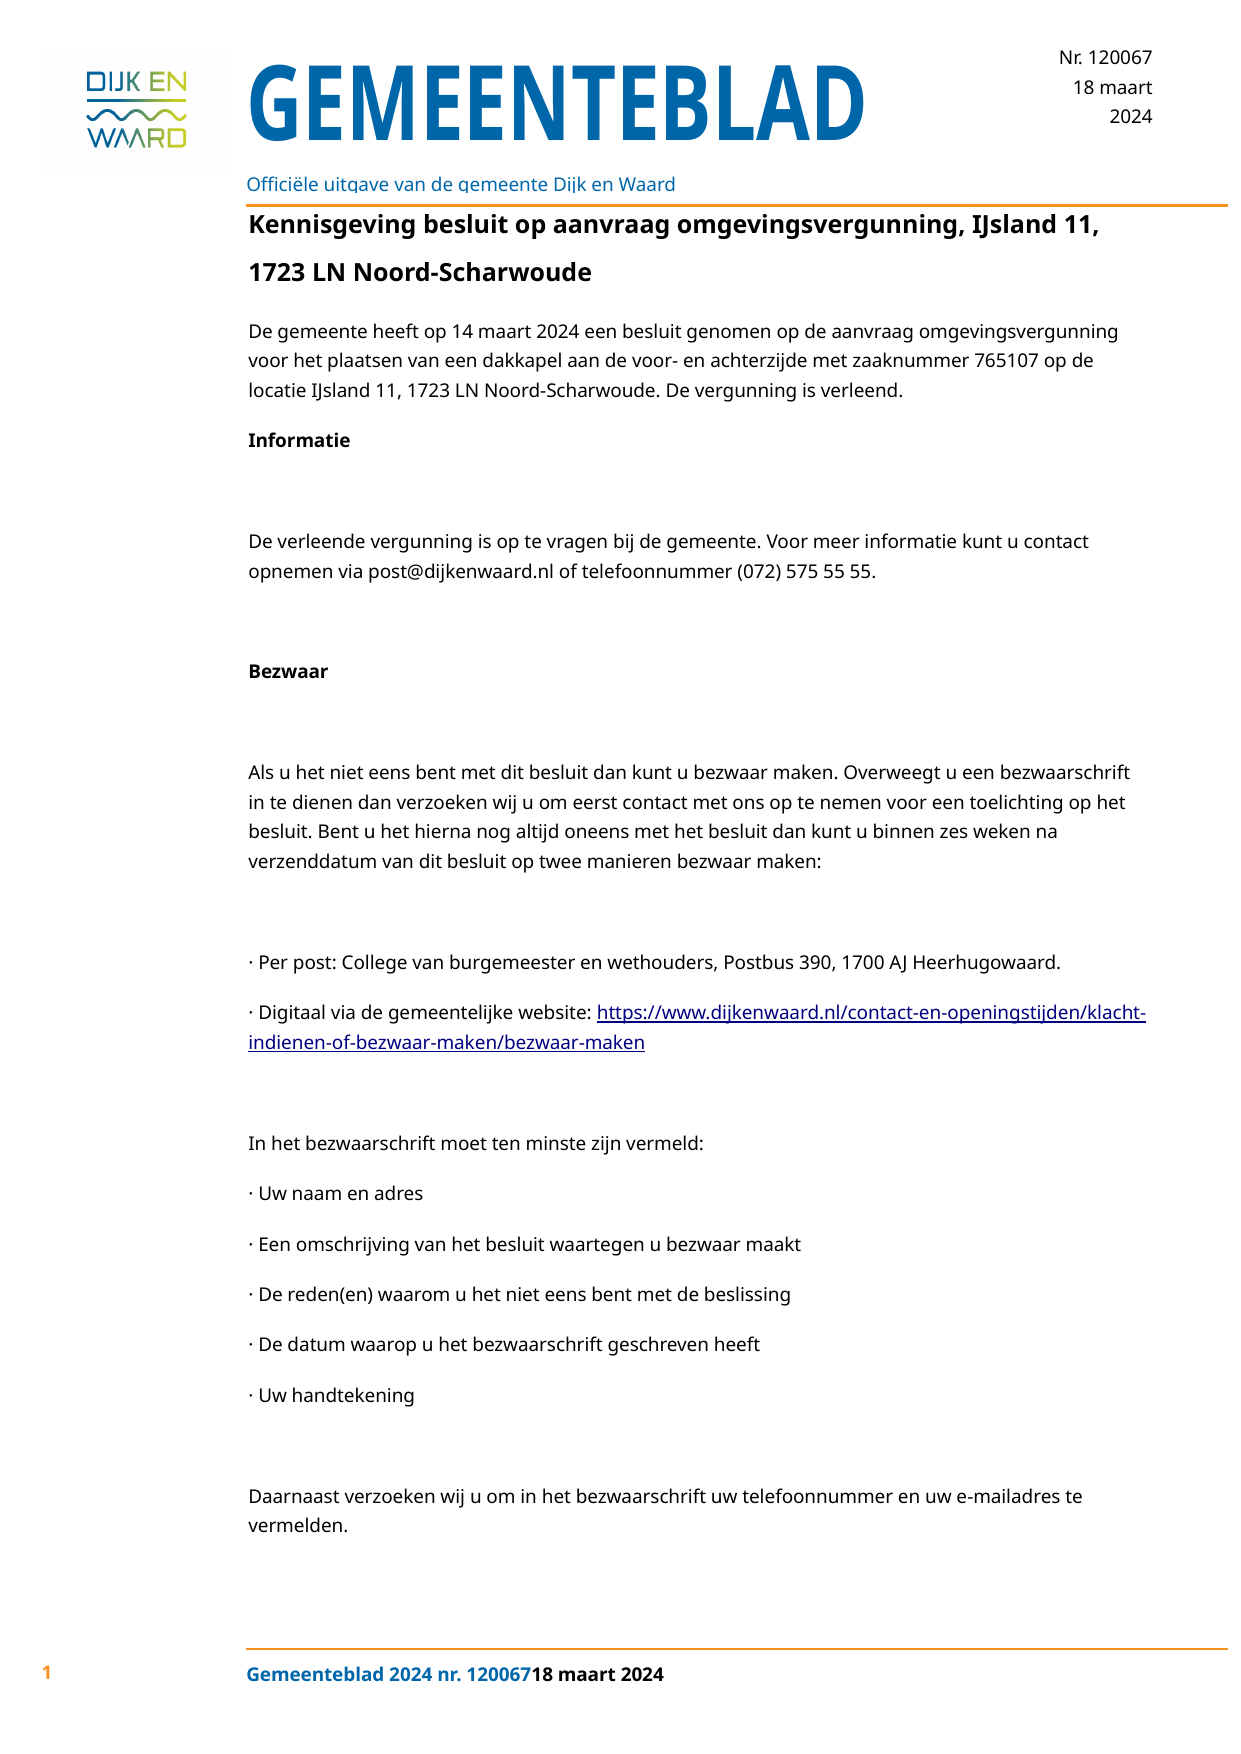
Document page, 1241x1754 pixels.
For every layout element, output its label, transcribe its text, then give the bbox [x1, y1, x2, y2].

text Kennisgeving besluit op aanvraag omgevingsvergunning, IJsland 11, 1723 LN Noord-Scharwoude [248, 207, 1152, 288]
text · Uw handtekening [248, 1382, 1152, 1408]
text · Een omschrijving van het besluit waartegen u bezwaar maakt [248, 1231, 1152, 1257]
text Informatie [248, 427, 1152, 453]
text In het bezwaarschrift moet ten minste zijn vermeld: [248, 1130, 1152, 1156]
text Als u het niet eens bent met dit besluit dan kunt u bezwaar maken. Overweegt u een bezwaarschrift in te dienen dan verzoeken wij u om eerst contact met ons op te nemen voor een toelichting op het besluit. Bent u het hierna nog altijd oneens met het besluit dan kunt u binnen zes weken na verzenddatum van dit besluit op twee manieren bezwaar maken: [248, 759, 1152, 874]
text · Uw naam en adres [248, 1180, 1152, 1206]
text · De datum waarop u het bezwaarschrift geschreven heeft [248, 1332, 1152, 1357]
text · Digitaal via de gemeentelijke website: https://www.dijkenwaard.nl/contact-en-openingstijden/klacht-indienen-of-bezwaar-maken/bezwaar-maken [248, 999, 1152, 1055]
text · Per post: College van burgemeester en wethouders, Postbus 390, 1700 AJ Heerhugowaard. [248, 949, 1152, 975]
text · De reden(en) waarom u het niet eens bent met de beslissing [248, 1281, 1152, 1307]
text De verleende vergunning is op te vragen bij de gemeente. Voor meer informatie kunt u contact opnemen via post@dijkenwaard.nl of telefoonnummer (072) 575 55 55. [248, 528, 1152, 584]
text Bezwaar [248, 659, 1152, 684]
text Daarnaast verzoeken wij u om in het bezwaarschrift uw telefoonnummer en uw e-mailadres te vermelden. [248, 1483, 1152, 1538]
picture [41, 47, 231, 172]
text De gemeente heeft op 14 maart 2024 een besluit genomen op de aanvraag omgevingsvergunning voor het plaatsen van een dakkapel aan de voor- en achterzijde met zaaknummer 765107 op de locatie IJsland 11, 1723 LN Noord-Scharwoude. De vergunning is verleend. [248, 318, 1152, 403]
